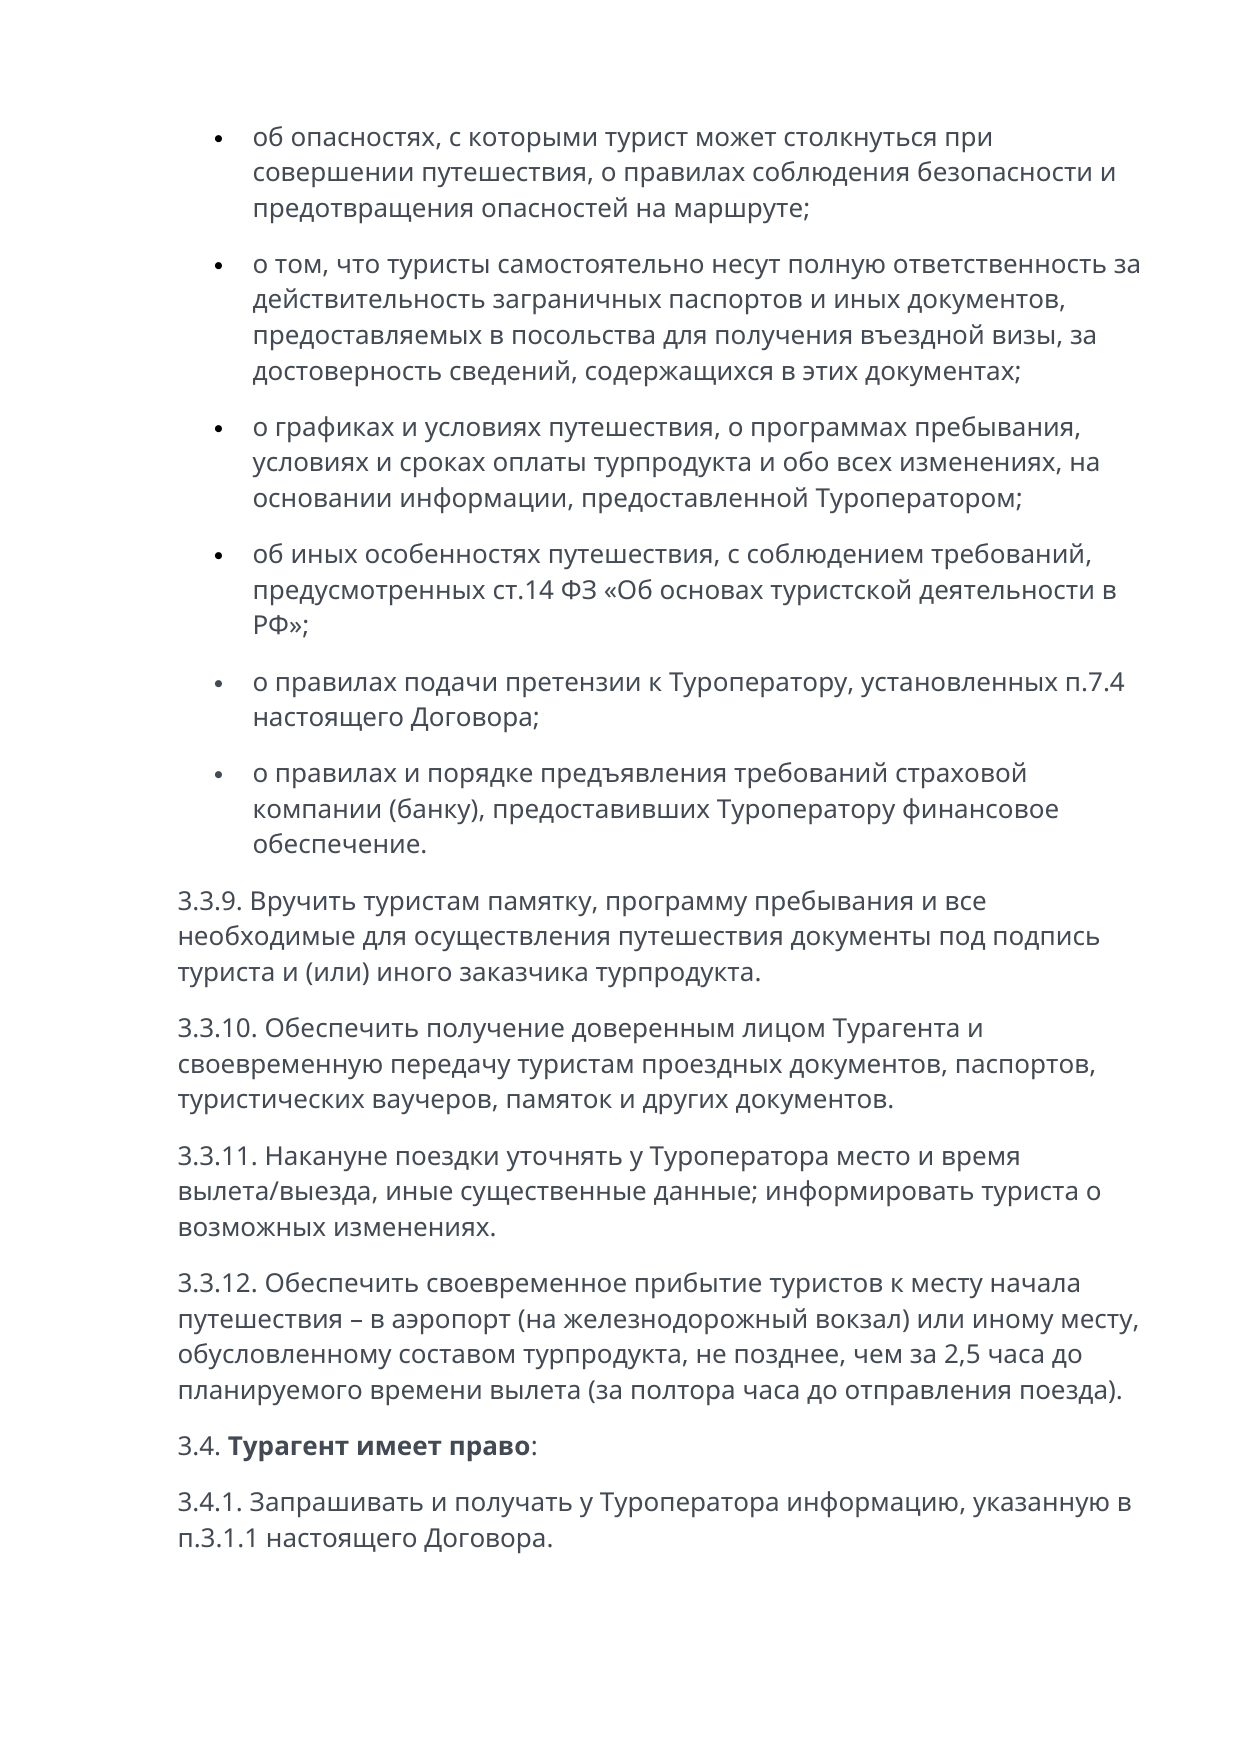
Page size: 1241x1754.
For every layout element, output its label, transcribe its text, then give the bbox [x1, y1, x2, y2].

text 3.4.1. Запрашивать и получать у Туроператора информацию, указанную в п.3.1.1 настоящего Договора. [177, 1484, 1152, 1555]
text 3.3.9. Вручить туристам памятку, программу пребывания и все необходимые для осуществления путешествия документы под подпись туриста и (или) иного заказчика турпродукта. [177, 882, 1152, 989]
text 3.4. Турагент имеет право: [177, 1428, 1152, 1463]
list о правилах подачи претензии к Туроператору, установленных п.7.4 настоящего Договора; [215, 663, 1152, 734]
text 3.3.10. Обеспечить получение доверенным лицом Турагента и своевременную передачу туристам проездных документов, паспортов, туристических ваучеров, памяток и других документов. [177, 1010, 1152, 1116]
list о графиках и условиях путешествия, о программах пребывания, условиях и сроках оплаты турпродукта и обо всех изменениях, на основании информации, предоставленной Туроператором; [215, 408, 1152, 515]
list об иных особенностях путешествия, с соблюдением требований, предусмотренных ст.14 ФЗ «Об основах туристской деятельности в РФ»; [215, 536, 1152, 642]
list о правилах и порядке предъявления требований страховой компании (банку), предоставивших Туроператору финансовое обеспечение. [215, 755, 1152, 862]
list о том, что туристы самостоятельно несут полную ответственность за действительность заграничных паспортов и иных документов, предоставляемых в посольства для получения въездной визы, за достоверность сведений, содержащихся в этих документах; [215, 246, 1152, 388]
list об опасностях, с которыми турист может столкнуться при совершении путешествия, о правилах соблюдения безопасности и предотвращения опасностей на маршруте; [215, 118, 1152, 225]
text 3.3.11. Накануне поездки уточнять у Туроператора место и время вылета/выезда, иные существенные данные; информировать туриста о возможных изменениях. [177, 1137, 1152, 1244]
text 3.3.12. Обеспечить своевременное прибытие туристов к месту начала путешествия – в аэропорт (на железнодорожный вокзал) или иному месту, обусловленному составом турпродукта, не позднее, чем за 2,5 часа до планируемого времени вылета (за полтора часа до отправления поезда). [177, 1265, 1152, 1407]
